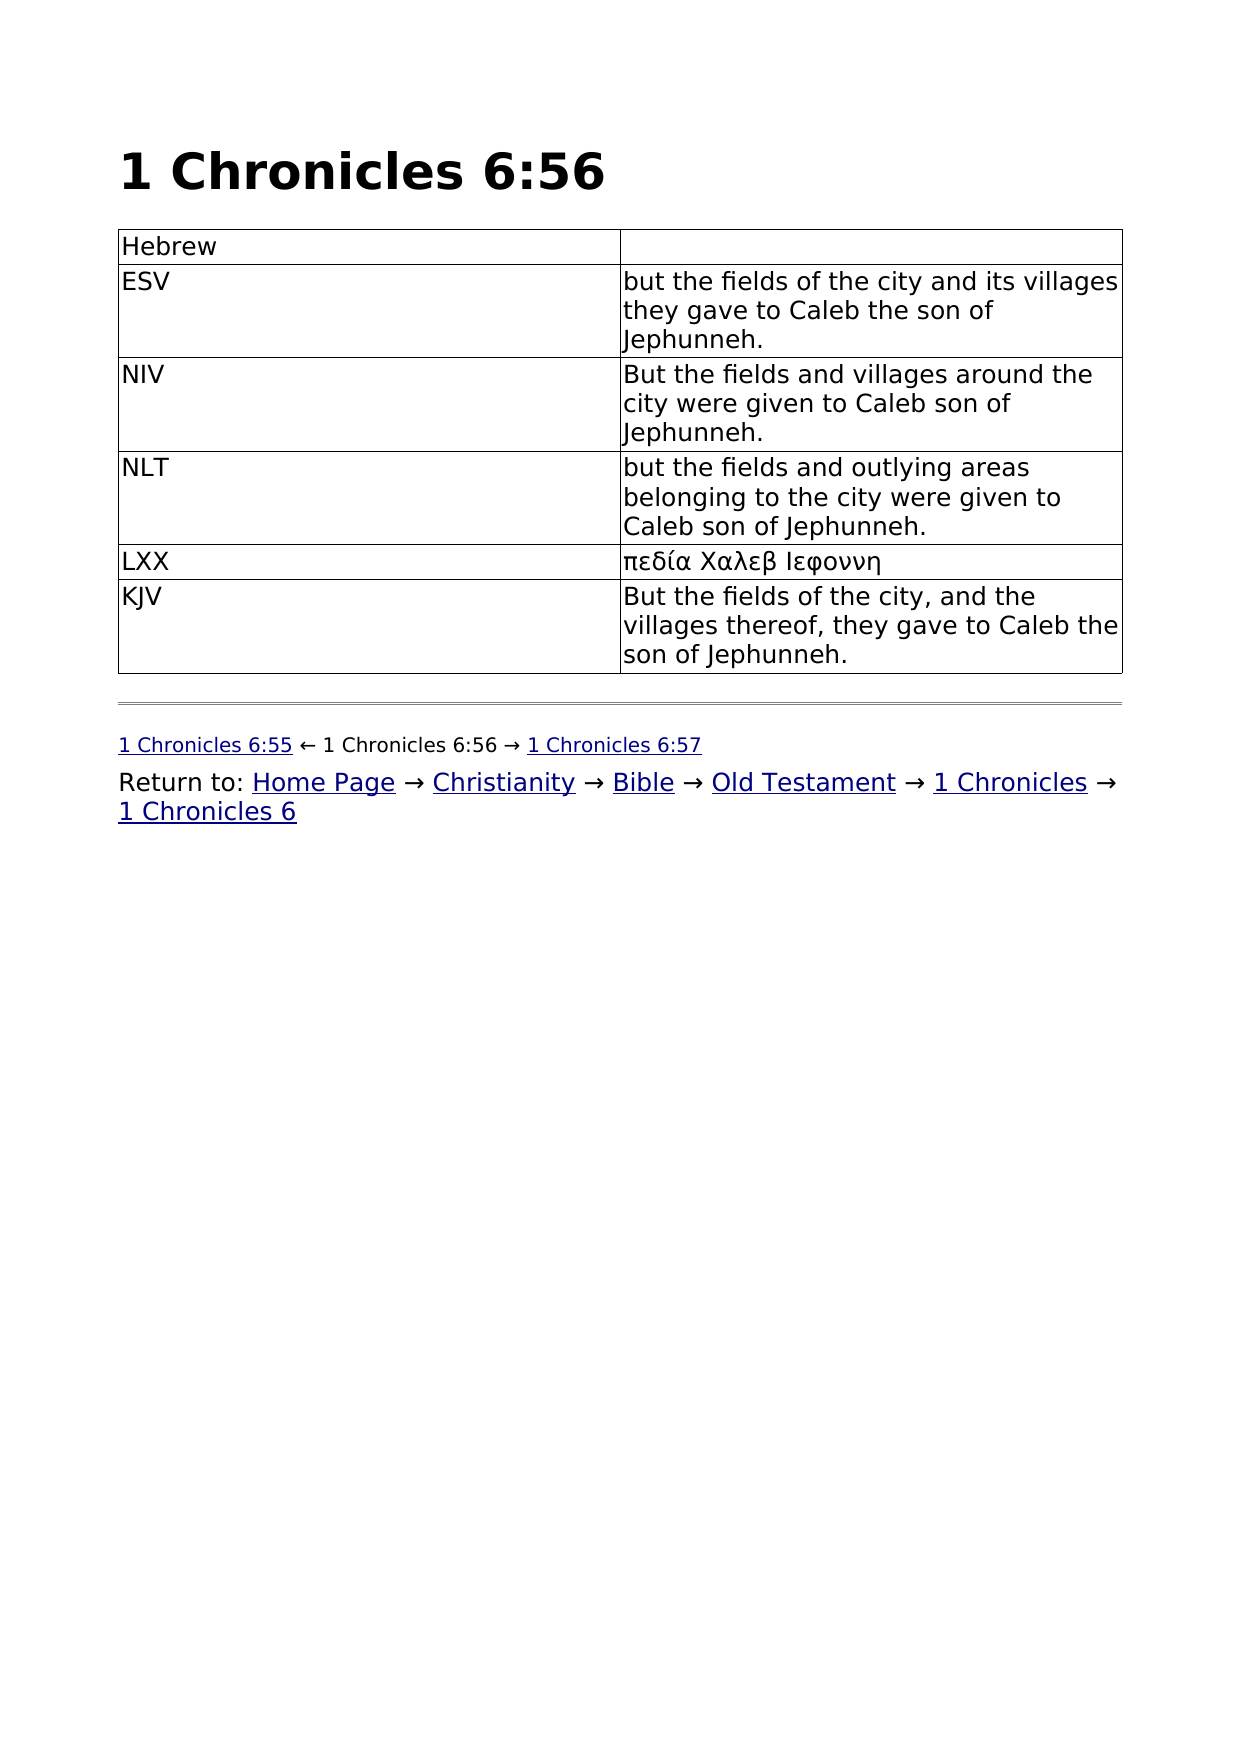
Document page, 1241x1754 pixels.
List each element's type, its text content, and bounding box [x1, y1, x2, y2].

table_cell KJV [119, 580, 620, 673]
table_cell but the fields of the city and its villages they gave to Caleb the son of Jephunneh. [621, 265, 1122, 357]
table_cell NIV [119, 358, 620, 451]
table_cell ESV [119, 265, 620, 357]
table_cell but the fields and outlying areas belonging to the city were given to Caleb son of Jephunneh. [621, 452, 1122, 544]
subtitle 1 Chronicles 6:56 [118, 143, 1122, 201]
table_header Hebrew [119, 230, 620, 264]
table_cell πεδία Χαλεβ Ιεφοννη [621, 545, 1122, 579]
table_header [621, 230, 1122, 264]
table_cell NLT [119, 452, 620, 544]
text Return to: Home Page → Christianity → Bible → Old Testament → 1 Chronicles → 1 Chronicles 6 [118, 768, 1122, 826]
table_cell But the fields and villages around the city were given to Caleb son of Jephunneh. [621, 358, 1122, 451]
table_cell But the fields of the city, and the villages thereof, they gave to Caleb the son of Jephunneh. [621, 580, 1122, 673]
table_cell LXX [119, 545, 620, 579]
text 1 Chronicles 6:55 ← 1 Chronicles 6:56 → 1 Chronicles 6:57 [118, 734, 1122, 768]
